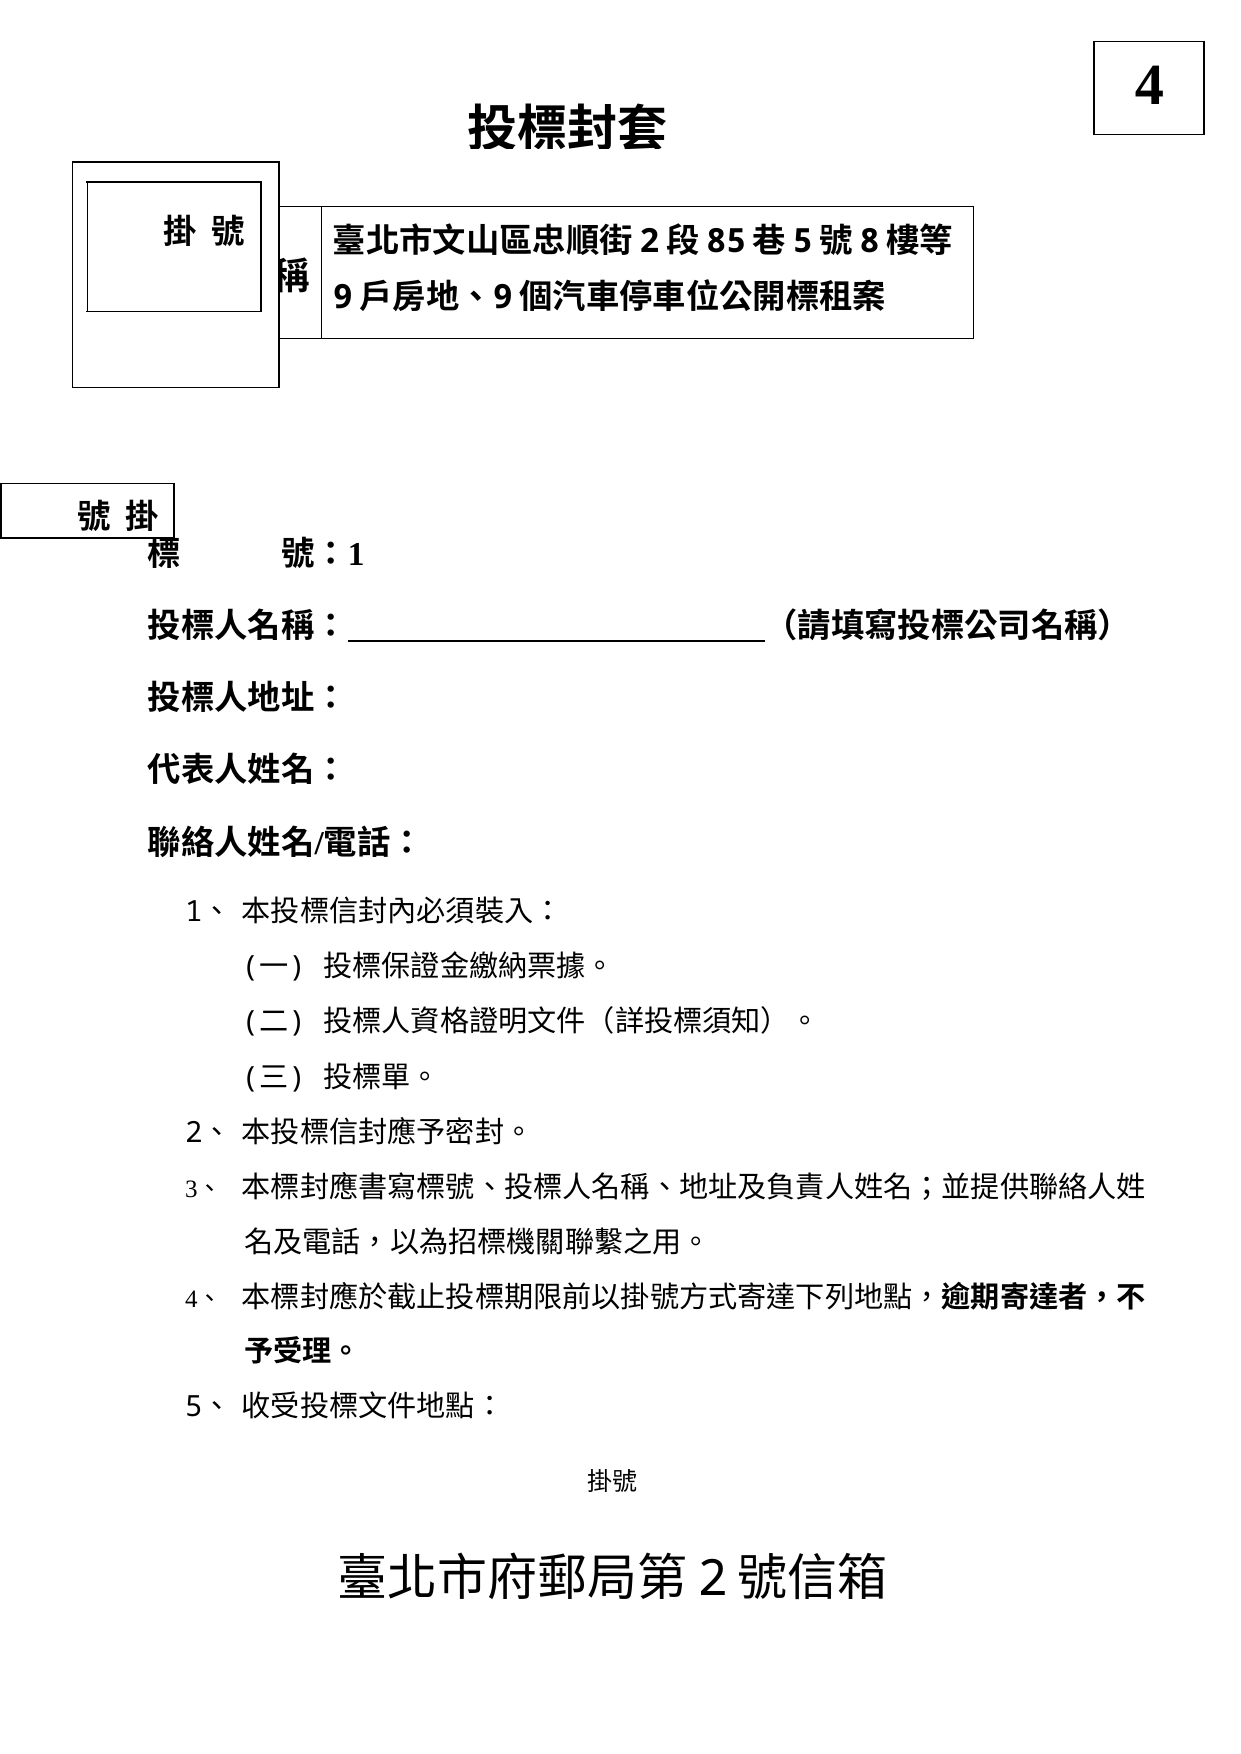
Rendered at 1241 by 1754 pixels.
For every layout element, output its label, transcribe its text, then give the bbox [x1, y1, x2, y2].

text (三) 投標單。 [241, 1053, 1152, 1096]
list 本投標信封內必須裝入： [185, 888, 1152, 930]
text 掛號 [73, 1438, 1152, 1501]
list 收受投標文件地點： [185, 1383, 1152, 1425]
text 4 [1110, 50, 1188, 117]
table_header 標案名稱 [280, 207, 321, 338]
text 號 [204, 197, 253, 296]
text 投標封套 [467, 88, 756, 148]
text 掛 [156, 197, 204, 296]
text 號 [69, 499, 118, 522]
text 聯絡人姓名/電話： [148, 816, 1152, 864]
text 臺北市府郵局第2號信箱 [73, 1501, 1152, 1626]
list 本標封應於截止投標期限前以掛號方式寄達下列地點，逾期寄達者，不予受理。 [185, 1273, 1152, 1370]
text 代表人姓名： [148, 743, 1152, 791]
text 投標人名稱： （請填寫投標公司名稱） [148, 599, 1152, 647]
list 本投標信封應予密封。 [185, 1108, 1152, 1151]
text 掛 [118, 499, 166, 522]
text 投標人地址： [148, 671, 1152, 719]
text 標 號：1 [148, 526, 1152, 574]
list 本標封應書寫標號、投標人名稱、地址及負責人姓名；並提供聯絡人姓名及電話，以為招標機關聯繫之用。 [185, 1163, 1152, 1261]
text (二) 投標人資格證明文件（詳投標須知）。 [241, 998, 1152, 1040]
text (一) 投標保證金繳納票據。 [241, 943, 1152, 985]
table_header 臺北市文山區忠順街2段85巷5號8樓等9戶房地、9個汽車停車位公開標租案 [322, 207, 973, 338]
